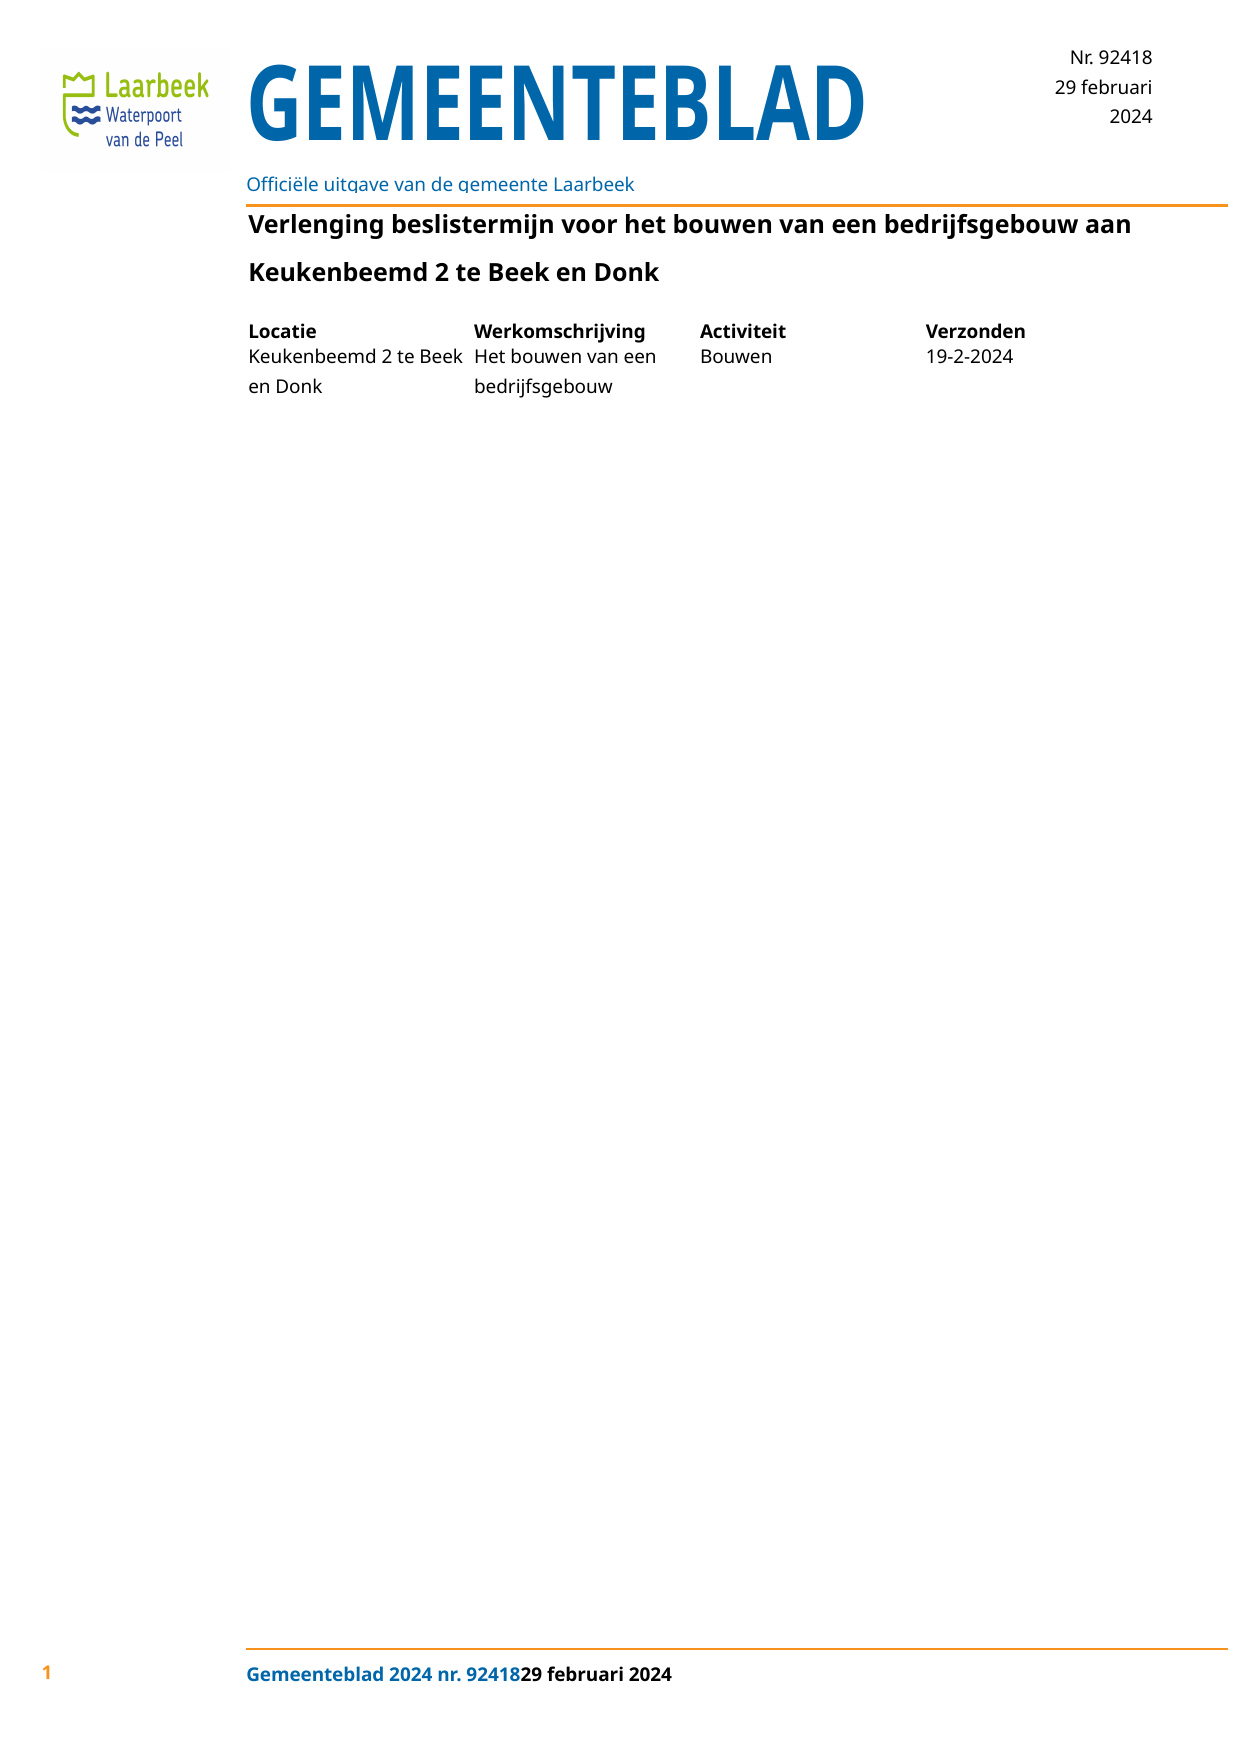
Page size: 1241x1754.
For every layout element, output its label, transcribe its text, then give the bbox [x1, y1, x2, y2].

table_header Activiteit [700, 318, 926, 344]
table_header Werkomschrijving [474, 318, 700, 344]
table_header Verzonden [926, 318, 1152, 344]
table_cell Het bouwen van een bedrijfsgebouw [474, 344, 700, 399]
table_cell Keukenbeemd 2 te Beek en Donk [248, 344, 474, 399]
picture [41, 47, 231, 172]
text Verlenging beslistermijn voor het bouwen van een bedrijfsgebouw aan Keukenbeemd 2 te Beek en Donk [248, 207, 1152, 288]
table_header Locatie [248, 318, 474, 344]
table_cell Bouwen [700, 344, 926, 399]
table_cell 19-2-2024 [926, 344, 1152, 399]
